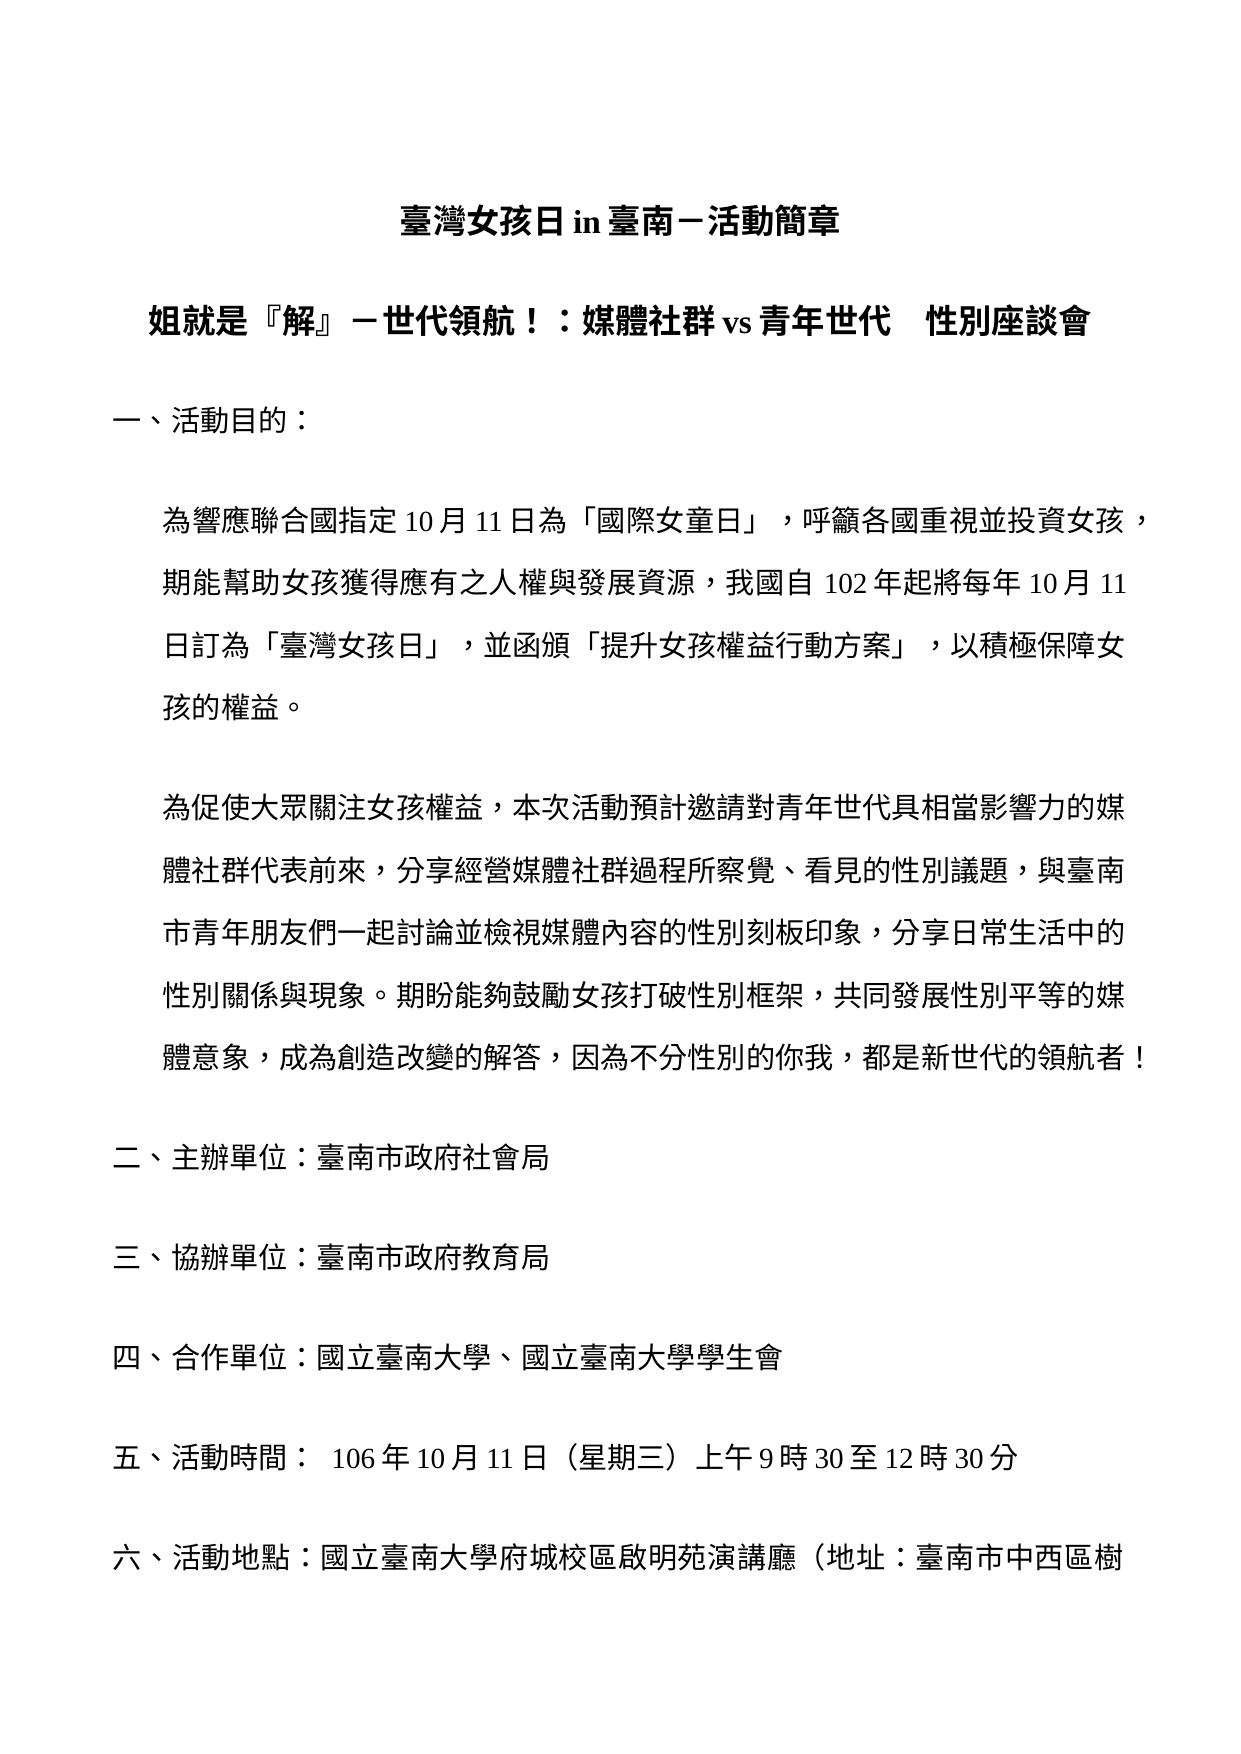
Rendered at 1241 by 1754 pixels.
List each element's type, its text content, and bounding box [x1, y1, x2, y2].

text 二、主辦單位：臺南市政府社會局 [112, 1114, 1128, 1177]
text 四、合作單位：國立臺南大學、國立臺南大學學生會 [112, 1314, 1128, 1377]
text 為響應聯合國指定10月11日為「國際女童日」，呼籲各國重視並投資女孩，期能幫助女孩獲得應有之人權與發展資源，我國自102年起將每年10月11日訂為「臺灣女孩日」，並函頒「提升女孩權益行動方案」，以積極保障女孩的權益。 [162, 477, 1128, 727]
text 一、活動目的： [112, 377, 1128, 439]
text 姐就是『解』－世代領航！：媒體社群vs青年世代 性別座談會 [112, 277, 1128, 339]
text 三、協辦單位：臺南市政府教育局 [112, 1214, 1128, 1277]
text 臺灣女孩日in臺南－活動簡章 [112, 177, 1128, 239]
text 六、活動地點：國立臺南大學府城校區啟明苑演講廳（地址：臺南市中西區樹 [112, 1514, 1128, 1577]
text 五、活動時間： 106年10月11日（星期三）上午9時30至12時30分 [112, 1414, 1128, 1477]
text 為促使大眾關注女孩權益，本次活動預計邀請對青年世代具相當影響力的媒體社群代表前來，分享經營媒體社群過程所察覺、看見的性別議題，與臺南市青年朋友們一起討論並檢視媒體內容的性別刻板印象，分享日常生活中的性別關係與現象。期盼能夠鼓勵女孩打破性別框架，共同發展性別平等的媒體意象，成為創造改變的解答，因為不分性別的你我，都是新世代的領航者！ [162, 764, 1128, 1077]
